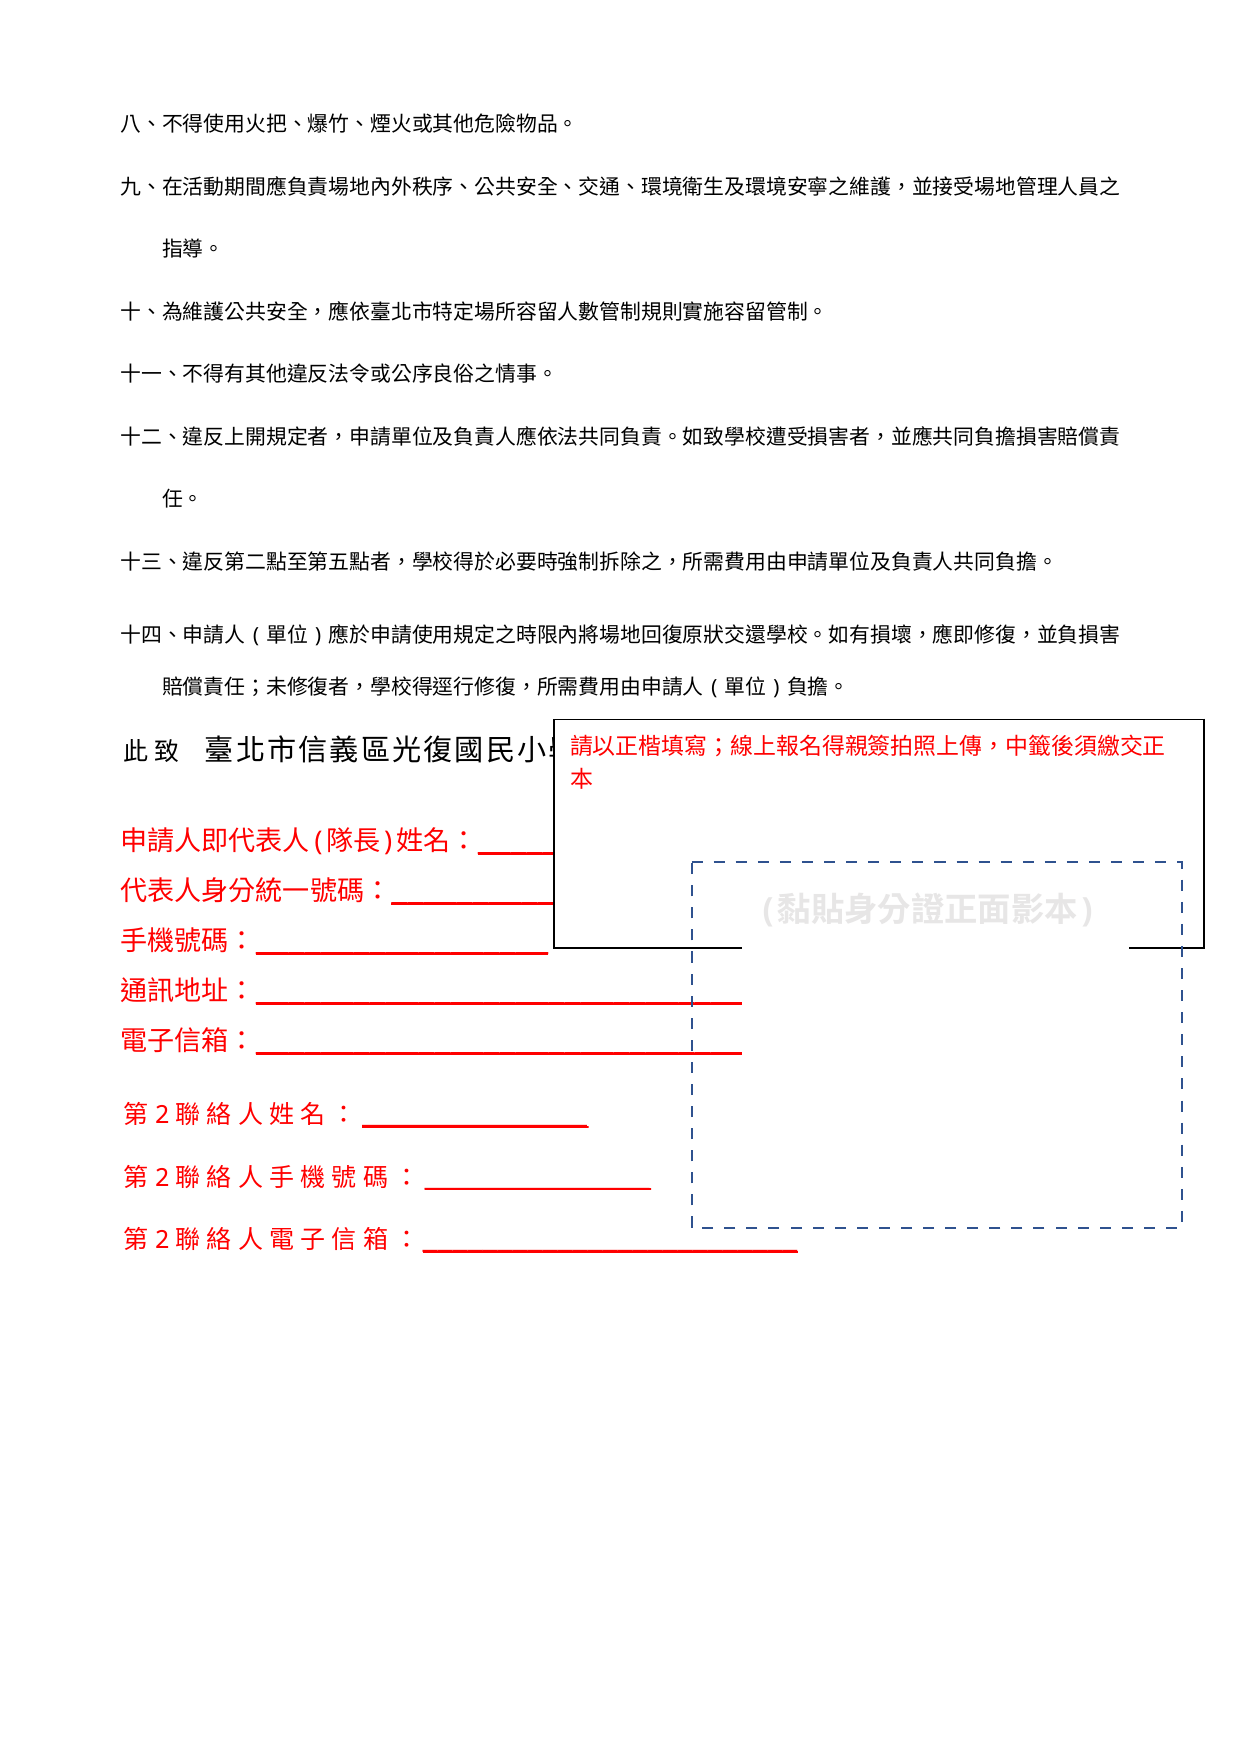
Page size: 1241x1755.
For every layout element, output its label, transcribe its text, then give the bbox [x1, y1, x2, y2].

text 電子信箱：_______________________________ [120, 1011, 742, 1061]
text 十一、不得有其他違反法令或公序良俗之情事。 [120, 331, 1120, 393]
text 八、不得使用火把、爆竹、煙火或其他危險物品。 [120, 81, 1120, 143]
text 第2聯絡人姓名：_______________ [120, 1061, 1120, 1123]
text 此致 臺北市信義區光復國民小學 [555, 720, 1203, 947]
text 第2聯絡人手機號碼：_______________ [120, 1123, 1120, 1186]
text (黏貼身分證正面影本) [757, 882, 1114, 931]
text 十四、申請人(單位)應於申請使用規定之時限內將場地回復原狀交還學校。如有損壞，應即修復，並負損害賠償責任；未修復者，學校得逕行修復，所需費用由申請人(單位)負擔。 [120, 581, 1120, 706]
text 請以正楷填寫；線上報名得親簽拍照上傳，中籤後須繳交正本 [570, 727, 1188, 794]
text 代表人身分統一號碼：__________________ [742, 875, 1129, 1105]
text 手機號碼：__________________ [120, 911, 742, 961]
text 代表人身分統一號碼：__________________ [120, 861, 553, 911]
text 十二、違反上開規定者，申請單位及負責人應依法共同負責。如致學校遭受損害者，並應共同負擔損害賠償責任。 [120, 393, 1120, 518]
text 第2聯絡人電子信箱：_________________________ [120, 1186, 1120, 1248]
text 通訊地址：_______________________________ [120, 961, 742, 1011]
text 十三、違反第二點至第五點者，學校得於必要時強制拆除之，所需費用由申請單位及負責人共同負擔。 [120, 518, 1120, 581]
text 此致 臺北市信義區光復國民小學 [120, 706, 1204, 768]
text 申請人即代表人(隊長)姓名：_______________ [120, 811, 553, 861]
text 十、為維護公共安全，應依臺北市特定場所容留人數管制規則實施容留管制。 [120, 268, 1120, 331]
text 九、在活動期間應負責場地內外秩序、公共安全、交通、環境衛生及環境安寧之維護，並接受場地管理人員之指導。 [120, 143, 1120, 268]
